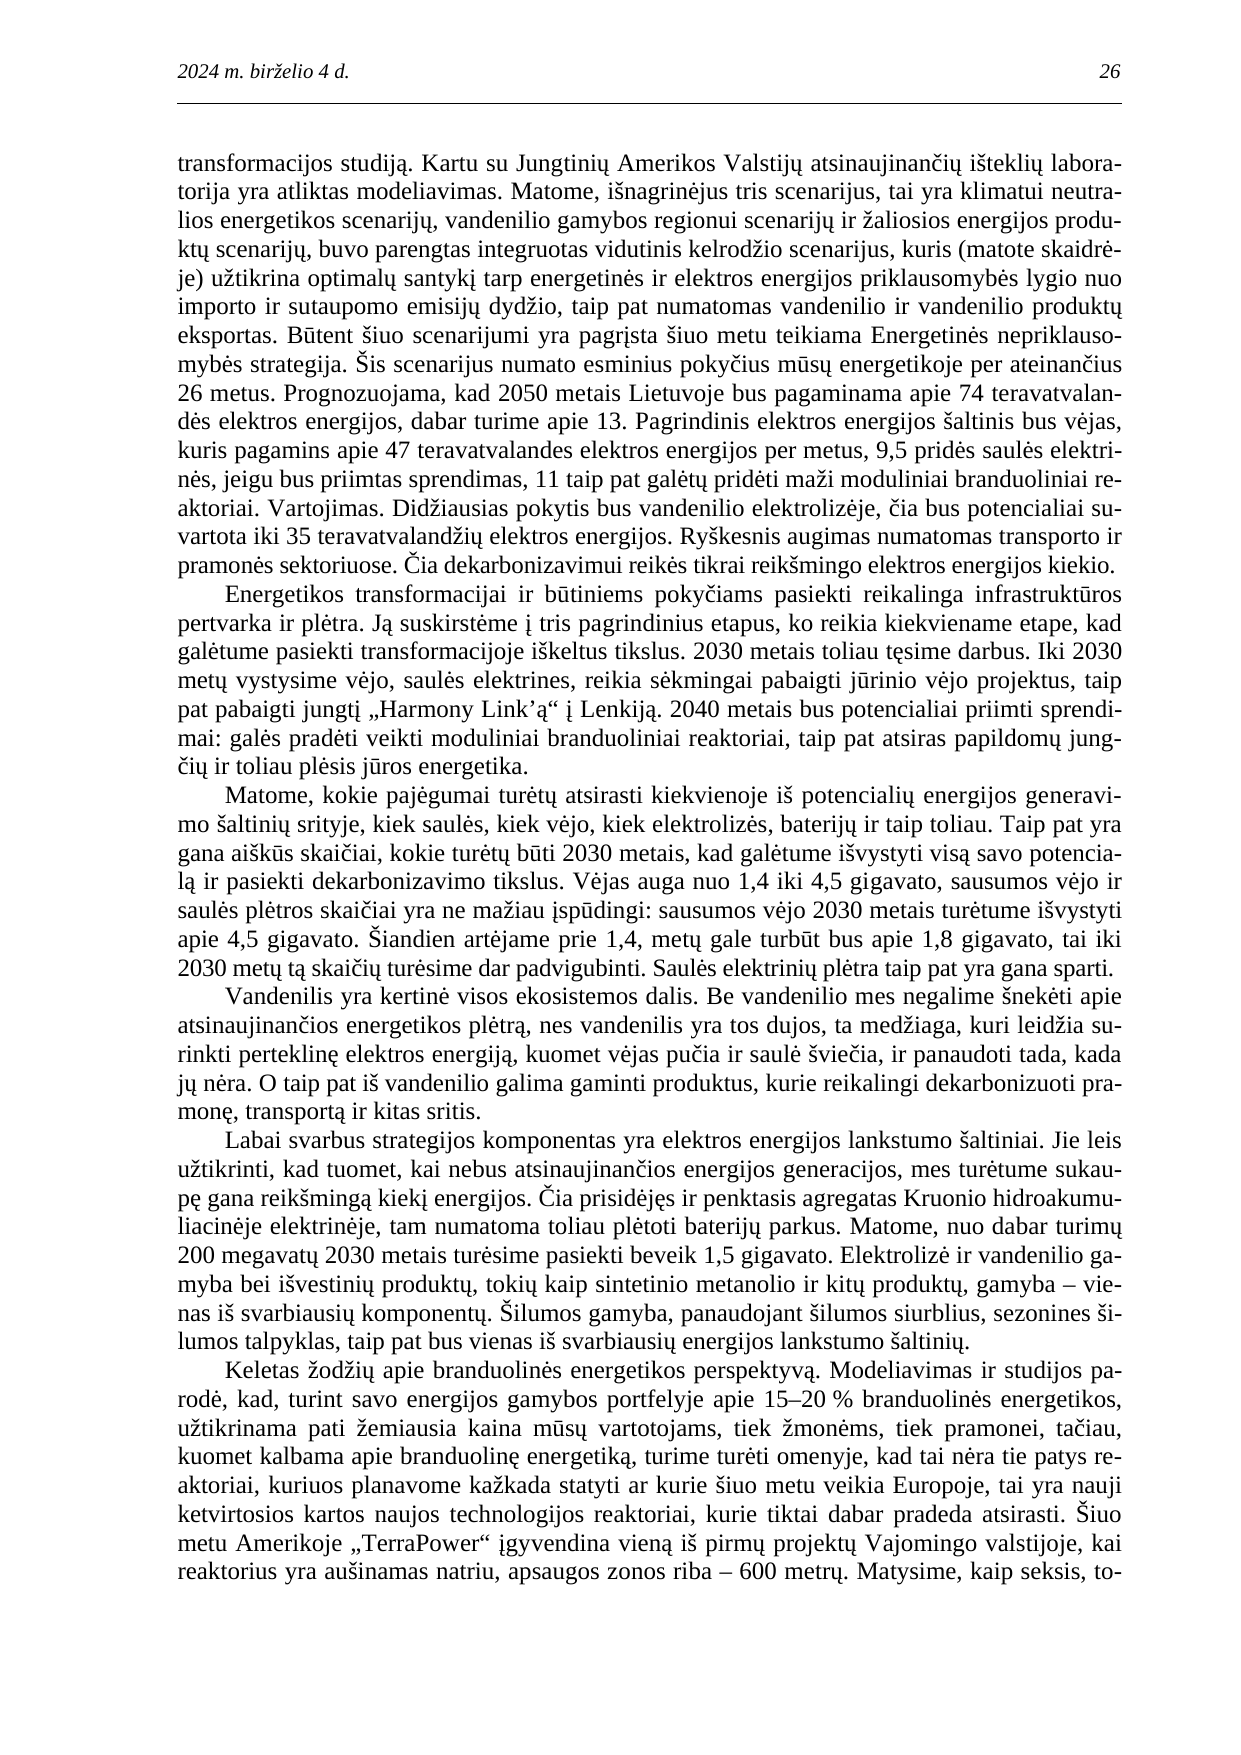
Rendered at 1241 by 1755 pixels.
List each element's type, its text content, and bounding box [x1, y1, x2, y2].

text Ma­to­me, ko­kie pa­jė­gu­mai tu­rė­tų at­si­ras­ti kiek­vie­no­je iš po­ten­cia­lių ener­gi­jos ge­ne­ra­vi­mo šal­ti­nių sri­ty­je, kiek sau­lės, kiek vė­jo, kiek elek­tro­li­zės, ba­te­ri­jų ir taip to­liau. Taip pat yra ga­na aiš­kūs skai­čiai, ko­kie tu­rė­tų bū­ti 2030 me­tais, kad ga­lė­tu­me iš­vys­ty­ti vi­są sa­vo po­ten­cia­lą ir pa­siek­ti de­kar­bo­ni­za­vi­mo tiks­lus. Vė­jas au­ga nuo 1,4 iki 4,5 gi­ga­va­to, sau­su­mos vė­jo ir sau­lės plėt­ros skai­čiai yra ne ma­žiau įspū­din­gi: sau­su­mos vė­jo 2030 me­tais tu­rė­tu­me iš­vys­ty­ti apie 4,5 gi­ga­va­to. Šian­dien ar­tė­ja­me prie 1,4, me­tų ga­le tur­būt bus apie 1,8 gi­ga­va­to, tai iki 2030 me­tų tą skai­čių tu­rė­si­me dar pa­dvi­gu­bin­ti. Sau­lės elek­tri­nių plėt­ra taip pat yra ga­na spar­ti. [177, 780, 1122, 981]
text trans­for­ma­ci­jos stu­di­ją. Kar­tu su Jung­ti­nių Ame­ri­kos Vals­ti­jų at­si­nau­ji­nan­čių iš­tek­lių la­bo­ra­to­ri­ja yra at­lik­tas mo­de­lia­vi­mas. Ma­to­me, iš­nag­ri­nė­jus tris sce­na­ri­jus, tai yra kli­ma­tui neut­ra­lios ener­ge­ti­kos sce­na­ri­jų, van­de­ni­lio ga­my­bos re­gio­nui sce­na­ri­jų ir ža­lio­sios ener­gi­jos pro­du­k­tų sce­na­ri­jų, bu­vo pa­reng­tas in­teg­ruo­tas vi­du­ti­nis kel­ro­džio sce­na­ri­jus, ku­ris (ma­to­te skaid­rė­je) už­tik­ri­na op­ti­ma­lų san­ty­kį tarp ener­ge­ti­nės ir elek­tros ener­gi­jos pri­klau­so­my­bės ly­gio nuo im­por­to ir su­tau­po­mo emi­si­jų dy­džio, taip pat nu­ma­to­mas van­de­ni­lio ir van­de­ni­lio pro­duk­tų eks­por­tas. Bū­tent šiuo sce­na­ri­ju­mi yra pa­grįs­ta šiuo me­tu tei­kia­ma Ener­ge­ti­nės ne­pri­klau­so­my­bės stra­te­gi­ja. Šis sce­na­ri­jus nu­ma­to es­mi­nius po­ky­čius mū­sų ener­ge­ti­ko­je per at­ei­nan­čius 26 me­tus. Prog­no­zuo­ja­ma, kad 2050 me­tais Lie­tu­vo­je bus pa­ga­mi­na­ma apie 74 te­ra­vat­va­lan­dės elek­tros ener­gi­jos, da­bar tu­ri­me apie 13. Pa­grin­di­nis elek­tros ener­gi­jos šal­ti­nis bus vė­jas, ku­ris pa­ga­mins apie 47 te­ra­vat­va­lan­des elek­tros ener­gi­jos per me­tus, 9,5 pri­dės sau­lės elek­tri­nės, jei­gu bus pri­im­tas spren­di­mas, 11 taip pat ga­lė­tų pri­dė­ti ma­ži mo­du­li­niai bran­duo­li­niai re­ak­to­riai. Var­to­ji­mas. Di­džiau­sias po­ky­tis bus van­de­ni­lio elek­tro­li­zė­je, čia bus po­ten­cia­liai su­var­to­ta iki 35 te­ra­vat­va­lan­džių elek­tros ener­gi­jos. Ryš­kes­nis au­gi­mas nu­ma­to­mas trans­por­to ir pra­mo­nės sek­to­riuo­se. Čia de­kar­bo­ni­za­vi­mui rei­kės tik­rai reikš­min­go elek­tros ener­gi­jos kie­kio. [177, 148, 1122, 579]
text Van­de­ni­lis yra ker­ti­nė vi­sos eko­sis­te­mos da­lis. Be van­de­ni­lio mes ne­ga­li­me šne­kė­ti apie at­si­nau­ji­nan­čios ener­ge­ti­kos plėt­rą, nes van­de­ni­lis yra tos du­jos, ta me­džia­ga, ku­ri lei­džia su­rink­ti per­tek­li­nę elek­tros ener­gi­ją, kuo­met vė­jas pu­čia ir sau­lė švie­čia, ir pa­nau­do­ti ta­da, ka­da jų nė­ra. O taip pat iš van­de­ni­lio ga­li­ma ga­min­ti pro­duk­tus, ku­rie rei­ka­lin­gi de­kar­bo­ni­zuo­ti pra­mo­nę, trans­por­tą ir ki­tas sri­tis. [177, 981, 1122, 1125]
text La­bai svar­bus stra­te­gi­jos kom­po­nen­tas yra elek­tros ener­gi­jos lanks­tu­mo šal­ti­niai. Jie leis už­tik­rin­ti, kad tuo­met, kai ne­bus at­si­nau­ji­nan­čios ener­gi­jos ge­ne­ra­ci­jos, mes tu­rė­tu­me su­kau­pę ga­na reikš­min­gą kie­kį ener­gi­jos. Čia pri­si­dė­jęs ir penk­ta­sis ag­re­ga­tas Kruo­nio hid­ro­a­ku­mu­lia­ci­nė­je elek­tri­nė­je, tam nu­ma­to­ma to­liau plė­to­ti ba­te­ri­jų par­kus. Ma­to­me, nuo da­bar tu­ri­mų 200 me­ga­va­tų 2030 me­tais tu­rė­si­me pa­siek­ti be­veik 1,5 gi­ga­va­to. Elek­tro­li­zė ir van­de­ni­lio ga­my­ba bei iš­ves­ti­nių pro­duk­tų, to­kių kaip sin­te­ti­nio me­ta­no­lio ir ki­tų pro­duk­tų, ga­my­ba – vie­nas iš svar­biau­sių kom­po­nen­tų. Ši­lu­mos ga­my­ba, pa­nau­do­jant ši­lu­mos siur­blius, se­zo­ni­nes ši­lu­mos tal­pyk­las, taip pat bus vie­nas iš svar­biau­sių ener­gi­jos lanks­tu­mo šal­ti­nių. [177, 1125, 1122, 1355]
text Ener­ge­ti­kos trans­for­ma­ci­jai ir bū­ti­niems po­ky­čiams pa­siek­ti rei­ka­lin­ga in­fra­struk­tū­ros per­tvar­ka ir plėt­ra. Ją su­skirs­tė­me į tris pa­grin­di­nius eta­pus, ko rei­kia kiek­vie­na­me eta­pe, kad ga­lė­tu­me pa­siek­ti trans­for­ma­ci­jo­je iš­kel­tus tiks­lus. 2030 me­tais to­liau tę­si­me dar­bus. Iki 2030 me­tų vys­ty­si­me vė­jo, sau­lės elek­tri­nes, rei­kia sėk­min­gai pa­baig­ti jū­ri­nio vė­jo pro­jek­tus, taip pat pa­baig­ti jung­tį „Har­mo­ny Lin­k’ą“ į Len­ki­ją. 2040 me­tais bus po­ten­cia­liai pri­im­ti spren­di­mai: ga­lės pra­dė­ti veik­ti mo­du­li­niai bran­duo­li­niai re­ak­to­riai, taip pat at­si­ras pa­pil­do­mų jung­čių ir to­liau plė­sis jū­ros ener­ge­ti­ka. [177, 579, 1122, 780]
text Ke­le­tas žo­džių apie bran­duo­li­nės ener­ge­ti­kos per­spek­ty­vą. Mo­de­lia­vi­mas ir stu­di­jos pa­ro­dė, kad, tu­rint sa­vo ener­gi­jos ga­my­bos port­fe­ly­je apie 15–20 % bran­duo­li­nės ener­ge­ti­kos, už­tik­ri­na­ma pa­ti že­miau­sia kai­na mū­sų var­to­to­jams, tiek žmo­nėms, tiek pra­mo­nei, ta­čiau, kuo­met kal­ba­ma apie bran­duo­li­nę ener­ge­ti­ką, tu­ri­me tu­rė­ti ome­ny­je, kad tai nė­ra tie pa­tys re­ak­to­riai, ku­riuos pla­na­vo­me kaž­ka­da sta­ty­ti ar ku­rie šiuo me­tu vei­kia Eu­ro­po­je, tai yra nau­ji ket­vir­to­sios kar­tos nau­jos tech­no­lo­gi­jos re­ak­to­riai, ku­rie tik­tai da­bar pra­de­da at­si­ras­ti. Šiuo me­tu Ame­ri­ko­je „TerraPower“ įgy­ven­di­na vie­ną iš pir­mų pro­jek­tų Va­jo­min­go vals­ti­jo­je, kai re­ak­to­rius yra au­ši­na­mas nat­riu, ap­sau­gos zo­nos ri­ba – 600 met­rų. Ma­ty­si­me, kaip sek­sis, to­ [177, 1355, 1122, 1585]
